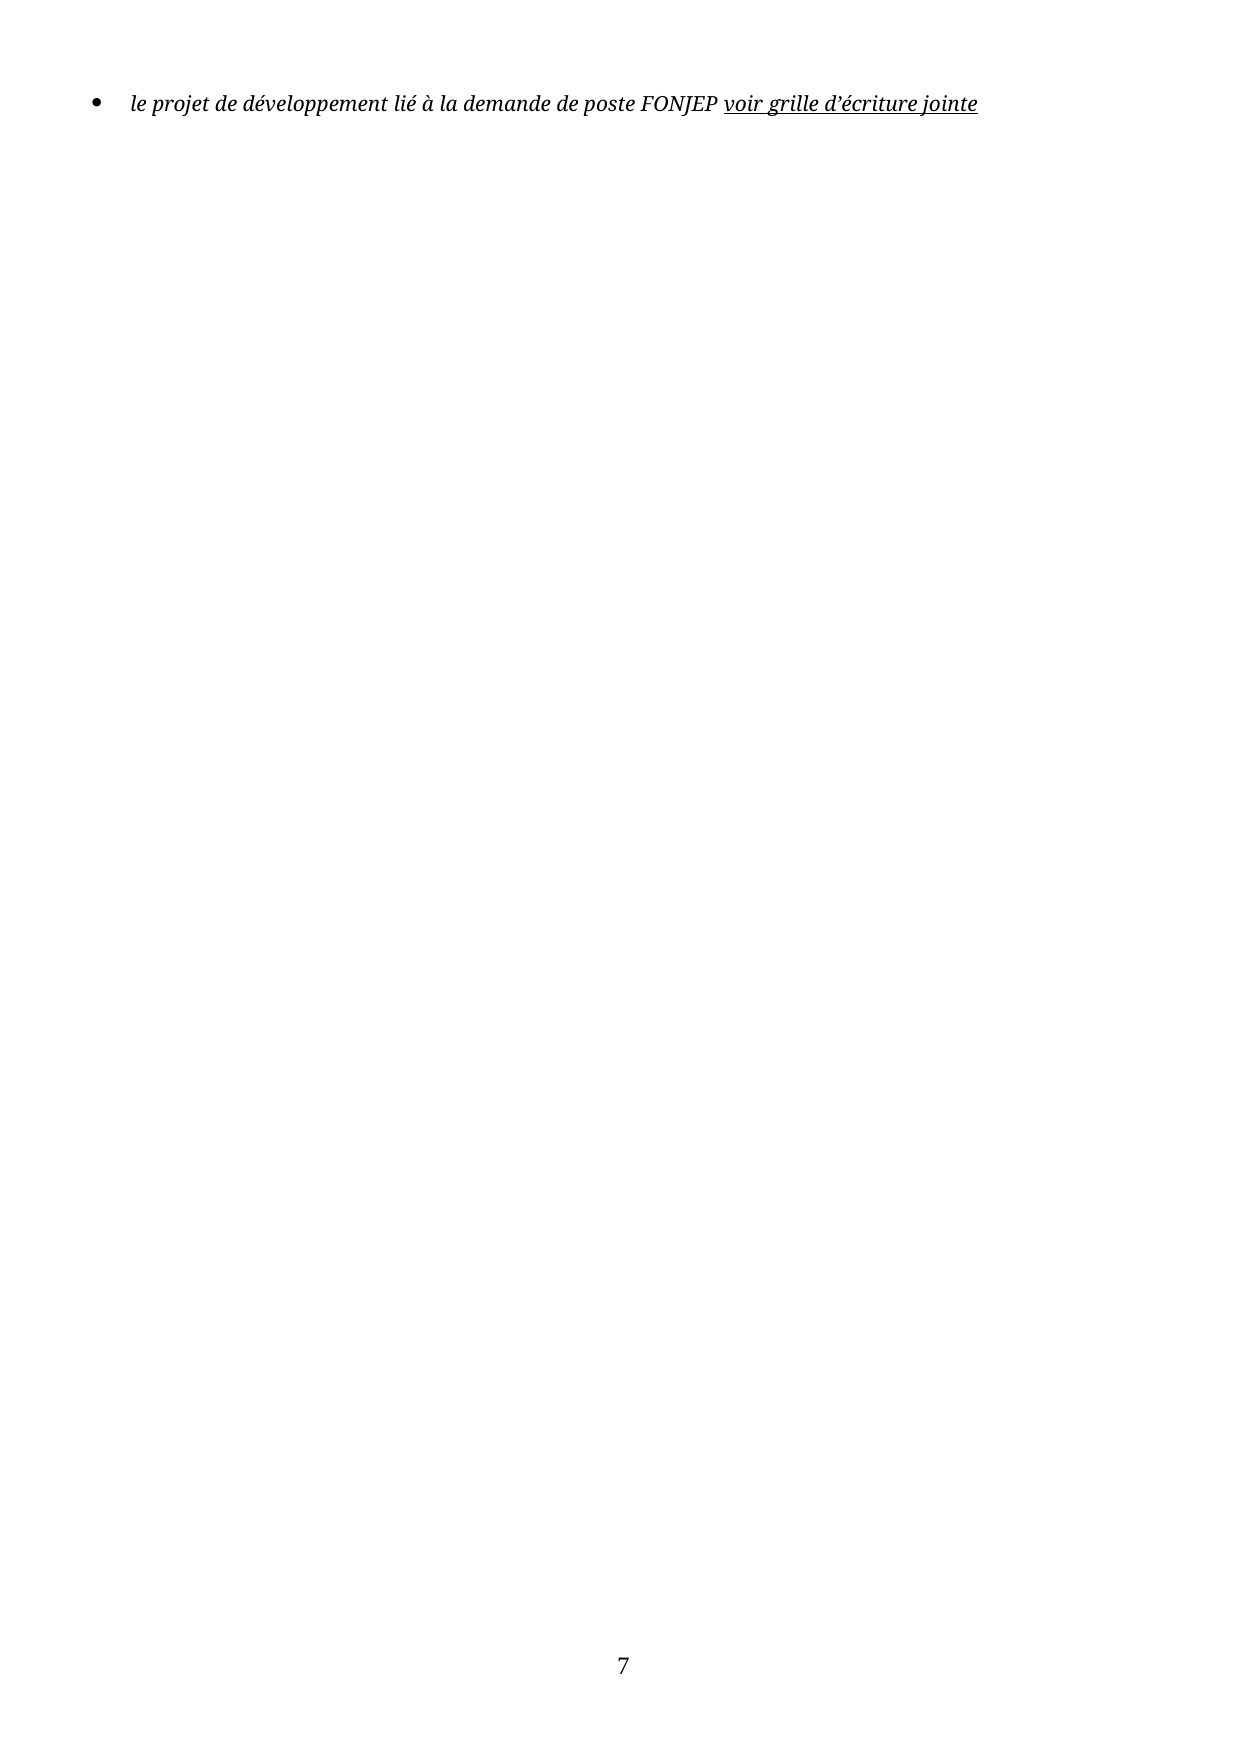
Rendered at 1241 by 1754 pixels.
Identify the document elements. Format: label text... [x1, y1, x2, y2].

list le projet de développement lié à la demande de poste FONJEP voir grille d’écriture jointe [92, 89, 1116, 117]
